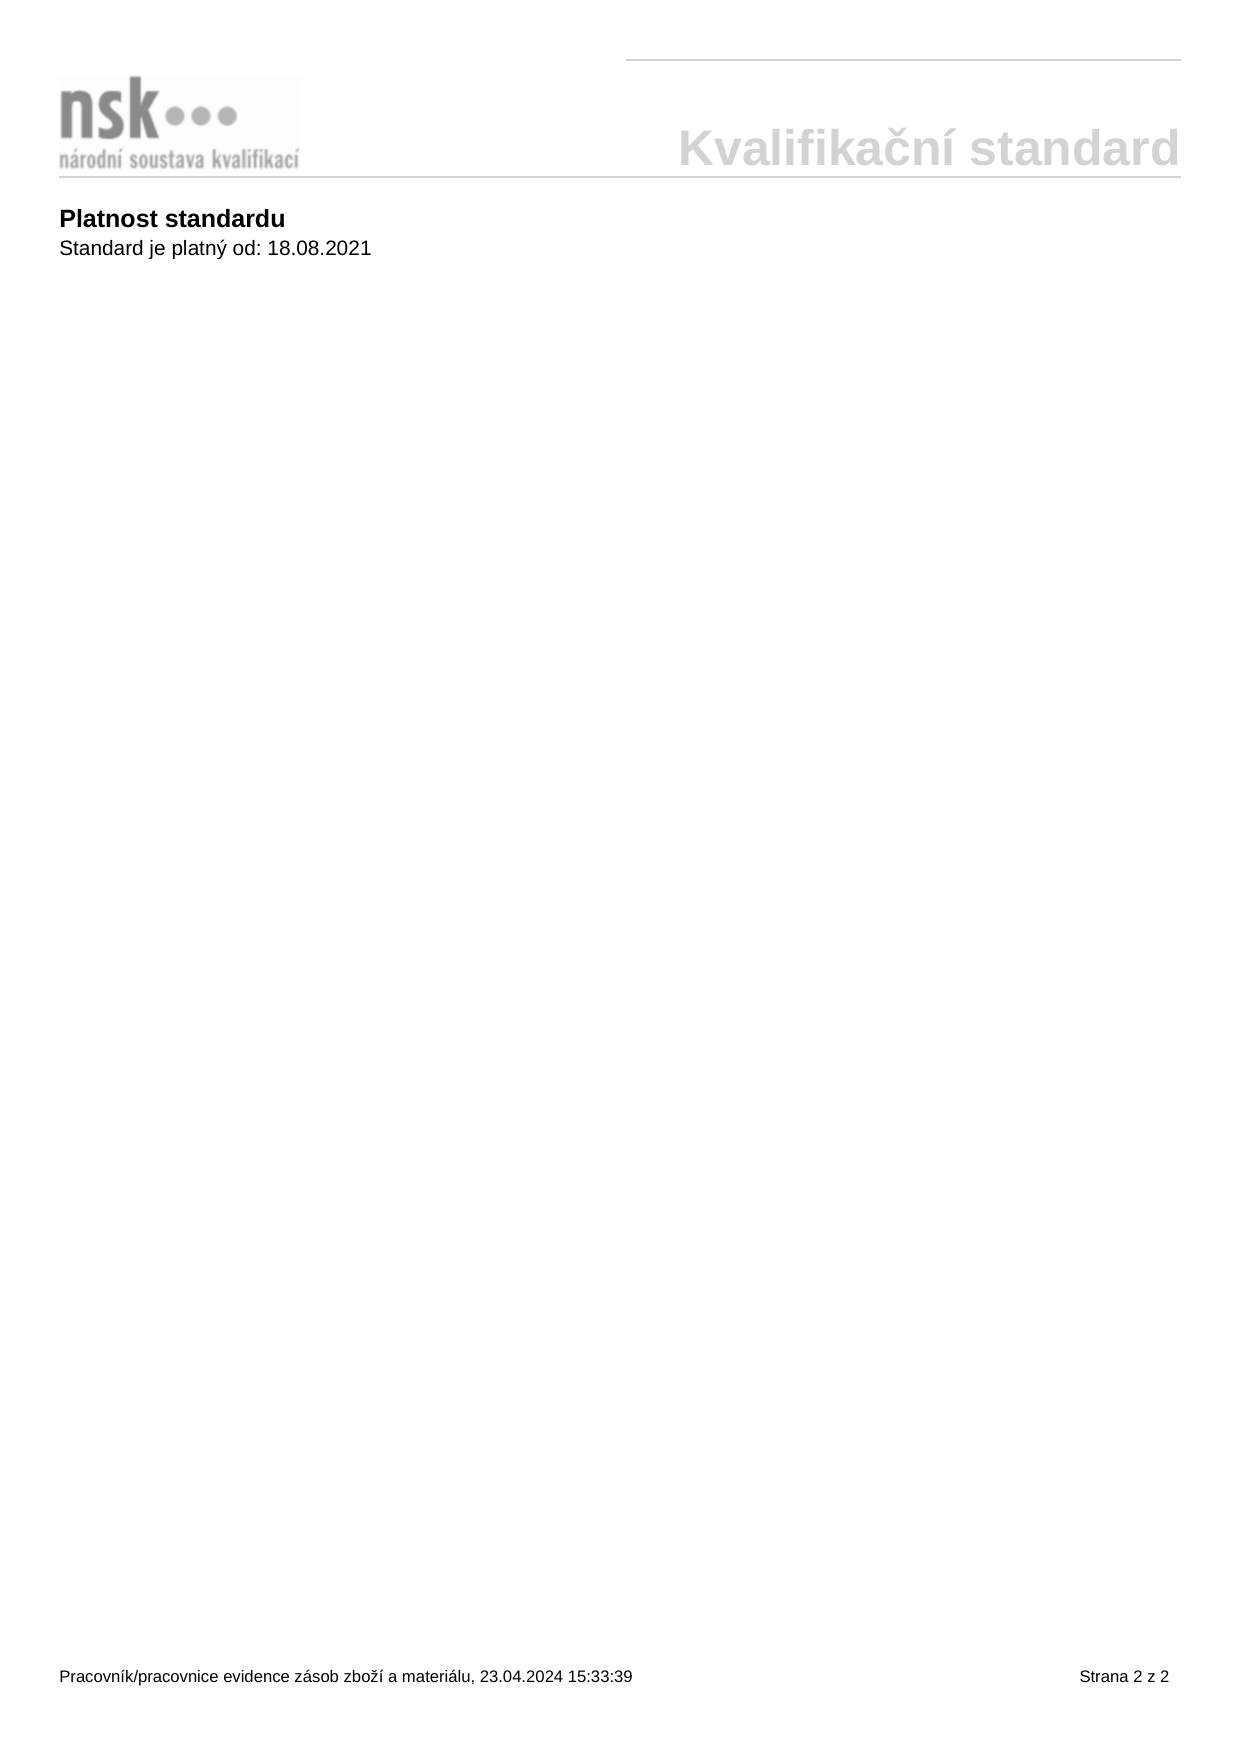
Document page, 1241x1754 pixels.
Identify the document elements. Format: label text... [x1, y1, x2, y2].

table_cell [484, 559, 620, 859]
table_cell Pracovník/pracovnice evidence zásob zboží a materiálu, 23.04.2024 15:33:39 [59, 1658, 862, 1694]
table_cell [620, 859, 626, 1159]
table_cell Kvalifikační standard [626, 61, 1181, 176]
table_cell [620, 1159, 626, 1409]
table_cell [862, 194, 1093, 200]
table_cell [484, 1159, 620, 1409]
table_cell [1093, 559, 1169, 859]
table_cell [1093, 194, 1169, 200]
table_cell [626, 559, 862, 859]
table_cell [1169, 1409, 1181, 1658]
table_cell [626, 259, 862, 559]
table_cell [1093, 1409, 1169, 1658]
table_cell [1093, 259, 1169, 559]
table_cell Strana 2 z 2 [862, 1658, 1169, 1694]
table_cell [59, 178, 1181, 194]
table_cell [1093, 859, 1169, 1159]
table_cell [1169, 1658, 1181, 1694]
table_cell [59, 1409, 483, 1658]
table_cell [59, 559, 483, 859]
table_cell [862, 259, 1093, 559]
table_cell [620, 559, 626, 859]
table_cell [620, 1409, 626, 1658]
table_cell [59, 859, 483, 1159]
table_cell [620, 259, 626, 559]
table_cell [626, 1159, 862, 1409]
table_cell [1169, 559, 1181, 859]
table_cell [484, 859, 620, 1159]
table_cell [484, 259, 620, 559]
table_cell Standard je platný od: 18.08.2021 [59, 236, 1181, 259]
table_cell [59, 259, 483, 559]
table_cell [1169, 1159, 1181, 1409]
table_cell [484, 1409, 620, 1658]
table_cell [1169, 259, 1181, 559]
table_cell [626, 194, 862, 200]
table_cell [484, 194, 620, 200]
table_cell [1169, 194, 1181, 200]
picture [58, 59, 621, 171]
table_cell [862, 859, 1093, 1159]
table_cell Platnost standardu [59, 200, 1181, 236]
table_cell [626, 859, 862, 1159]
table_cell [1093, 1159, 1169, 1409]
table_cell [59, 171, 483, 176]
table_cell [484, 171, 620, 176]
table_cell [862, 1159, 1093, 1409]
table_cell [59, 194, 483, 200]
table_cell [862, 1409, 1093, 1658]
table_cell [626, 1409, 862, 1658]
table_cell [862, 559, 1093, 859]
table_cell [59, 1159, 483, 1409]
table_cell [1169, 859, 1181, 1159]
table_cell [621, 59, 626, 170]
